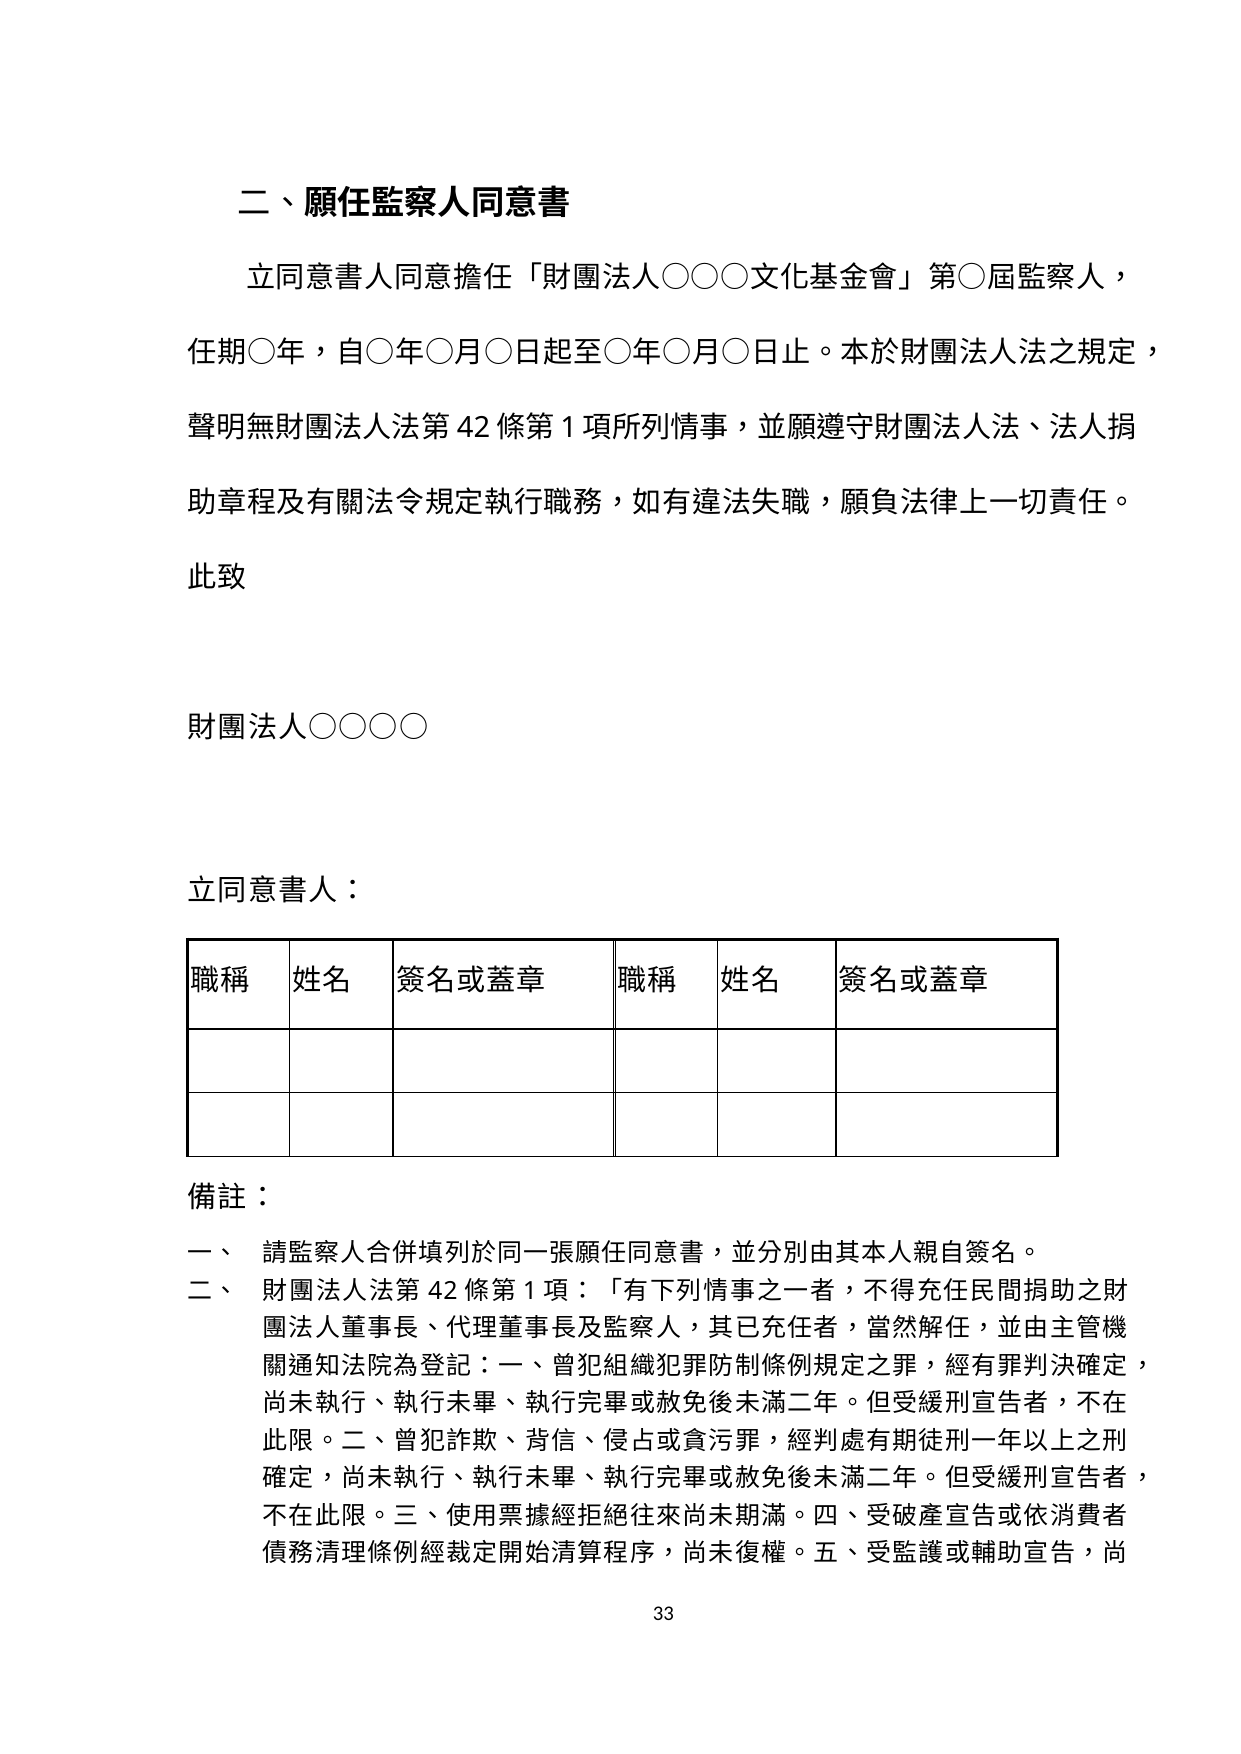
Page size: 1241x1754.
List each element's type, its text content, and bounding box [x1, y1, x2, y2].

table_header 姓名 [718, 941, 835, 1028]
subtitle 願任監察人同意書 [237, 162, 1139, 237]
table_header 簽名或蓋章 [394, 941, 613, 1028]
list 財團法人法第42條第1項：「有下列情事之一者，不得充任民間捐助之財團法人董事長、代理董事長及監察人，其已充任者，當然解任，並由主管機關通知法院為登記：一、曾犯組織犯罪防制條例規定之罪，經有罪判決確定，尚未執行、執行未畢、執行完畢或赦免後未滿二年。但受緩刑宣告者，不在此限。二、曾犯詐欺、背信、侵占或貪污罪，經判處有期徒刑一年以上之刑確定，尚未執行、執行未畢、執行完畢或赦免後未滿二年。但受緩刑宣告者，不在此限。三、使用票據經拒絕往來尚未期滿。四、受破產宣告或依消費者債務清理條例經裁定開始清算程序，尚未復權。五、受監護或輔助宣告，尚未撤銷。」 [187, 1270, 1130, 1570]
text 財團法人○○○○ [187, 687, 1139, 762]
table_header 職稱 [616, 941, 717, 1028]
table_cell [616, 1093, 717, 1156]
table_header 姓名 [290, 941, 392, 1028]
table_cell [837, 1093, 1056, 1156]
table_cell [189, 1093, 289, 1156]
table_cell [394, 1093, 613, 1156]
table_cell [189, 1030, 289, 1092]
table_header 職稱 [189, 941, 289, 1028]
table_cell [290, 1093, 392, 1156]
table_cell [616, 1030, 717, 1092]
table_cell [837, 1030, 1056, 1092]
table_header 簽名或蓋章 [837, 941, 1056, 1028]
table_cell [718, 1093, 835, 1156]
table_cell [394, 1030, 613, 1092]
text 備註： [187, 1157, 1101, 1232]
text 立同意書人： [187, 850, 1139, 925]
text 立同意書人同意擔任「財團法人○○○文化基金會」第○屆監察人，任期○年，自○年○月○日起至○年○月○日止。本於財團法人法之規定，聲明無財團法人法第42條第1項所列情事，並願遵守財團法人法、法人捐助章程及有關法令規定執行職務，如有違法失職，願負法律上一切責任。 此致 [187, 237, 1139, 612]
table_cell [290, 1030, 392, 1092]
list 請監察人合併填列於同一張願任同意書，並分別由其本人親自簽名。 [187, 1232, 1130, 1270]
table_cell [718, 1030, 835, 1092]
